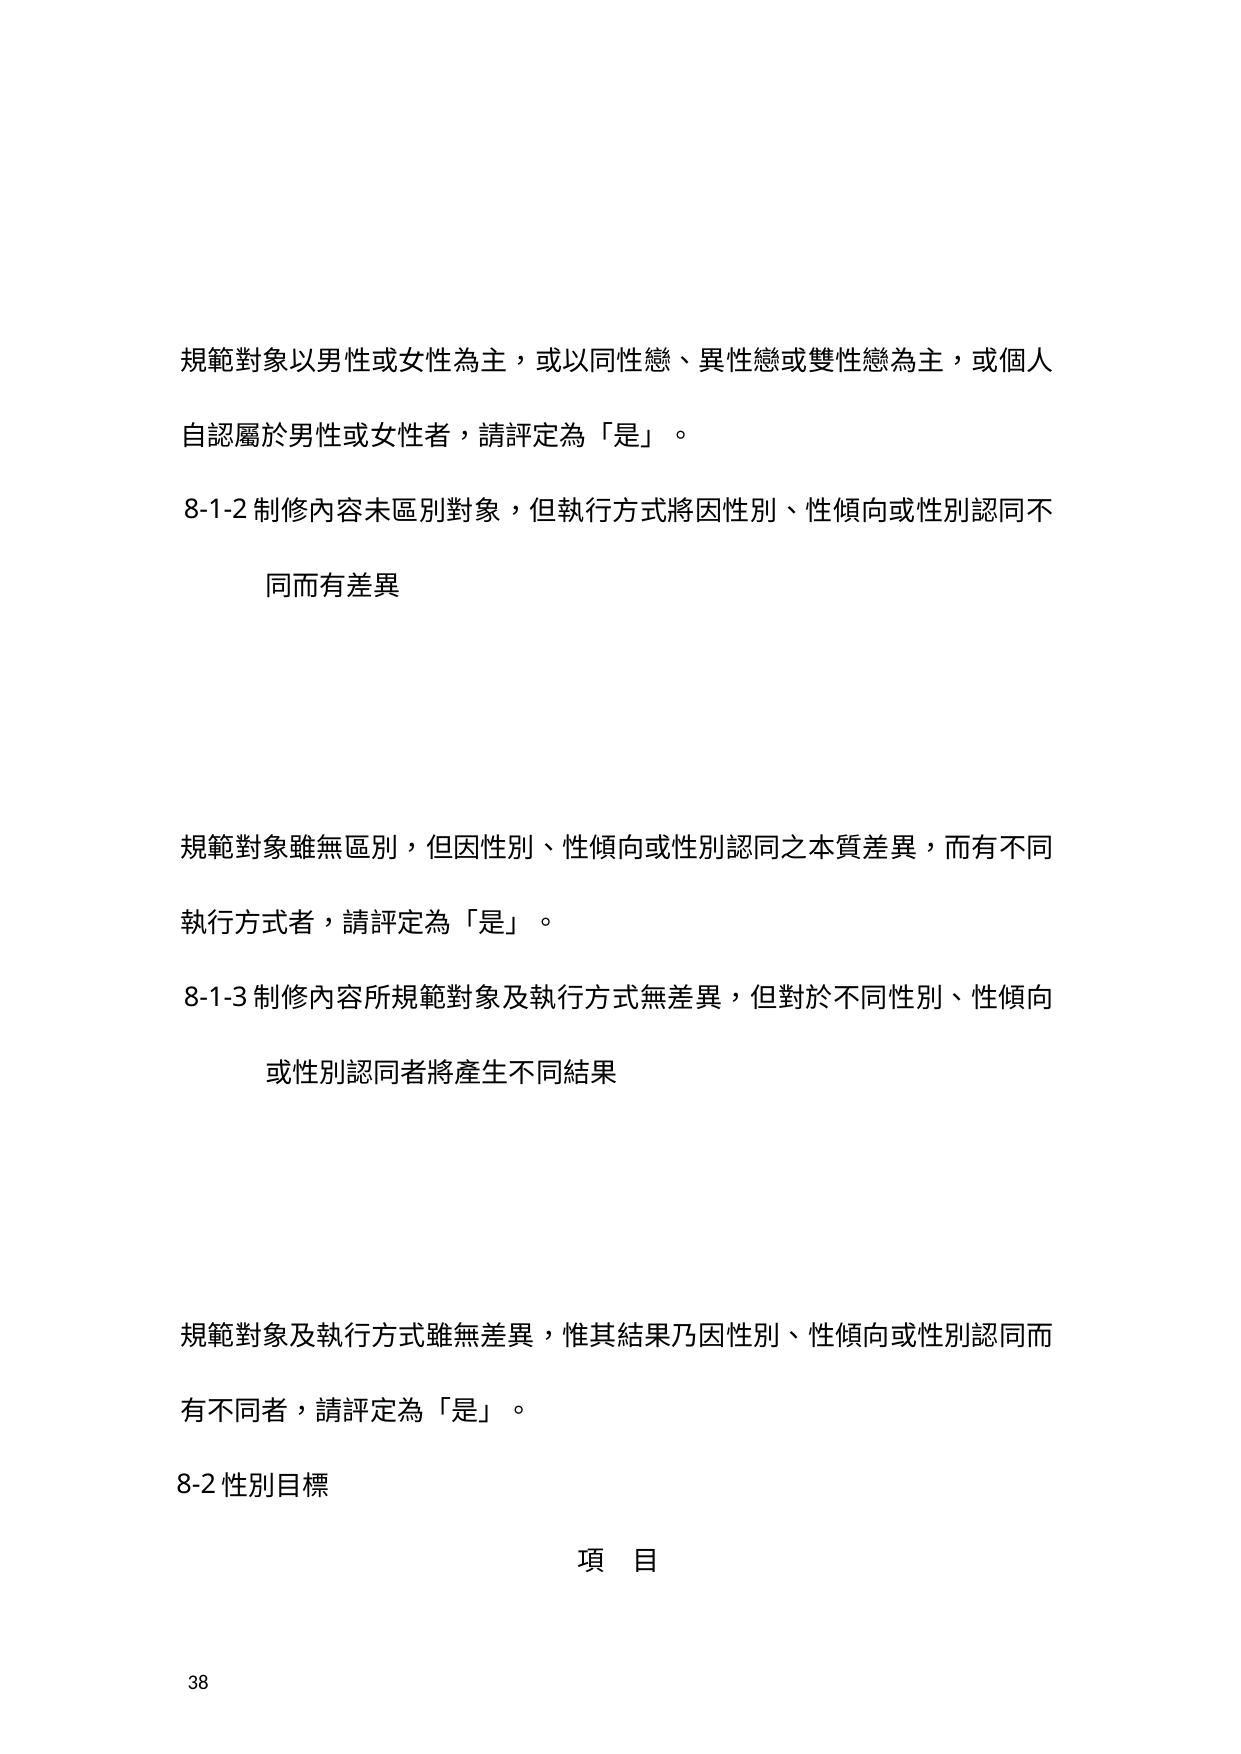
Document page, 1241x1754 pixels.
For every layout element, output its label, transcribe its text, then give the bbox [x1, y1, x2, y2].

text 8-1-2制修內容未區別對象，但執行方式將因性別、性傾向或性別認同不同而有差異 [184, 464, 1055, 614]
text 項 目 [184, 1514, 1053, 1589]
text 規範對象及執行方式雖無差異，惟其結果乃因性別、性傾向或性別認同而有不同者，請評定為「是」。 [180, 1289, 1055, 1439]
text 8-2性別目標 [176, 1439, 1064, 1514]
text 規範對象以男性或女性為主，或以同性戀、異性戀或雙性戀為主，或個人自認屬於男性或女性者，請評定為「是」。 [180, 314, 1055, 464]
text 規範對象雖無區別，但因性別、性傾向或性別認同之本質差異，而有不同執行方式者，請評定為「是」。 [180, 802, 1055, 952]
text 8-1-3制修內容所規範對象及執行方式無差異，但對於不同性別、性傾向或性別認同者將產生不同結果 [184, 952, 1055, 1102]
